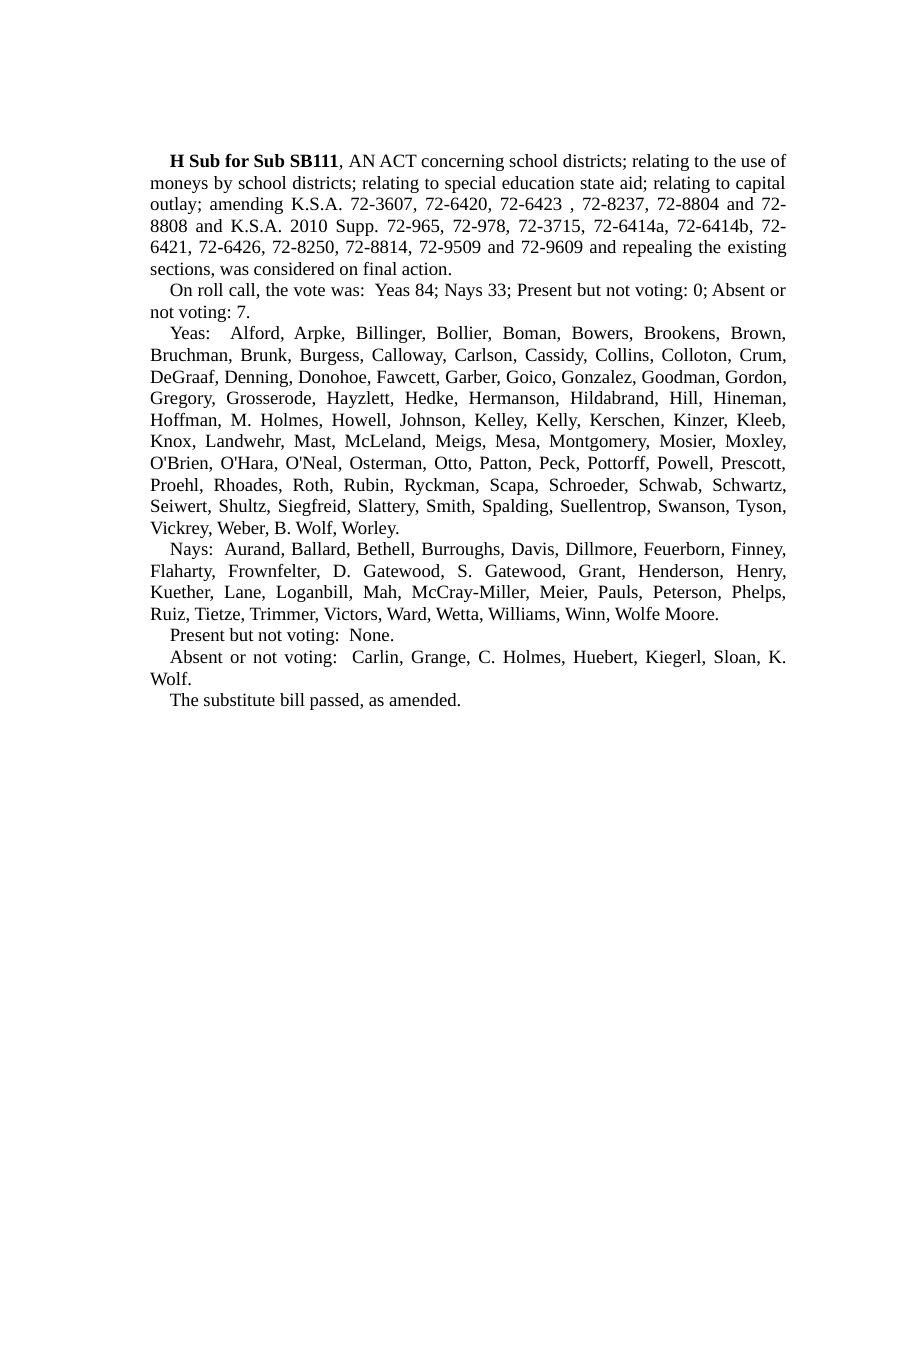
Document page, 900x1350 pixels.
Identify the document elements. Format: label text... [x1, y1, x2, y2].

text Nays: Aurand, Ballard, Bethell, Burroughs, Davis, Dillmore, Feuerborn, Finney, Flaharty, Frownfelter, D. Gatewood, S. Gatewood, Grant, Henderson, Henry, Kuether, Lane, Loganbill, Mah, McCray-Miller, Meier, Pauls, Peterson, Phelps, Ruiz, Tietze, Trimmer, Victors, Ward, Wetta, Williams, Winn, Wolfe Moore. [150, 538, 787, 624]
text The substitute bill passed, as amended. [150, 689, 787, 711]
text Yeas: Alford, Arpke, Billinger, Bollier, Boman, Bowers, Brookens, Brown, Bruchman, Brunk, Burgess, Calloway, Carlson, Cassidy, Collins, Colloton, Crum, DeGraaf, Denning, Donohoe, Fawcett, Garber, Goico, Gonzalez, Goodman, Gordon, Gregory, Grosserode, Hayzlett, Hedke, Hermanson, Hildabrand, Hill, Hineman, Hoffman, M. Holmes, Howell, Johnson, Kelley, Kelly, Kerschen, Kinzer, Kleeb, Knox, Landwehr, Mast, McLeland, Meigs, Mesa, Montgomery, Mosier, Moxley, O'Brien, O'Hara, O'Neal, Osterman, Otto, Patton, Peck, Pottorff, Powell, Prescott, Proehl, Rhoades, Roth, Rubin, Ryckman, Scapa, Schroeder, Schwab, Schwartz, Seiwert, Shultz, Siegfreid, Slattery, Smith, Spalding, Suellentrop, Swanson, Tyson, Vickrey, Weber, B. Wolf, Worley. [150, 322, 787, 538]
text On roll call, the vote was: Yeas 84; Nays 33; Present but not voting: 0; Absent or not voting: 7. [150, 279, 787, 322]
text Present but not voting: None. [150, 624, 787, 646]
text H Sub for Sub SB111, AN ACT concerning school districts; relating to the use of moneys by school districts; relating to special education state aid; relating to capital outlay; amending K.S.A. 72-3607, 72-6420, 72-6423 , 72-8237, 72-8804 and 72-8808 and K.S.A. 2010 Supp. 72-965, 72-978, 72-3715, 72-6414a, 72-6414b, 72-6421, 72-6426, 72-8250, 72-8814, 72-9509 and 72-9609 and repealing the existing sections, was considered on final action. [150, 150, 787, 279]
text Absent or not voting: Carlin, Grange, C. Holmes, Huebert, Kiegerl, Sloan, K. Wolf. [150, 646, 787, 689]
